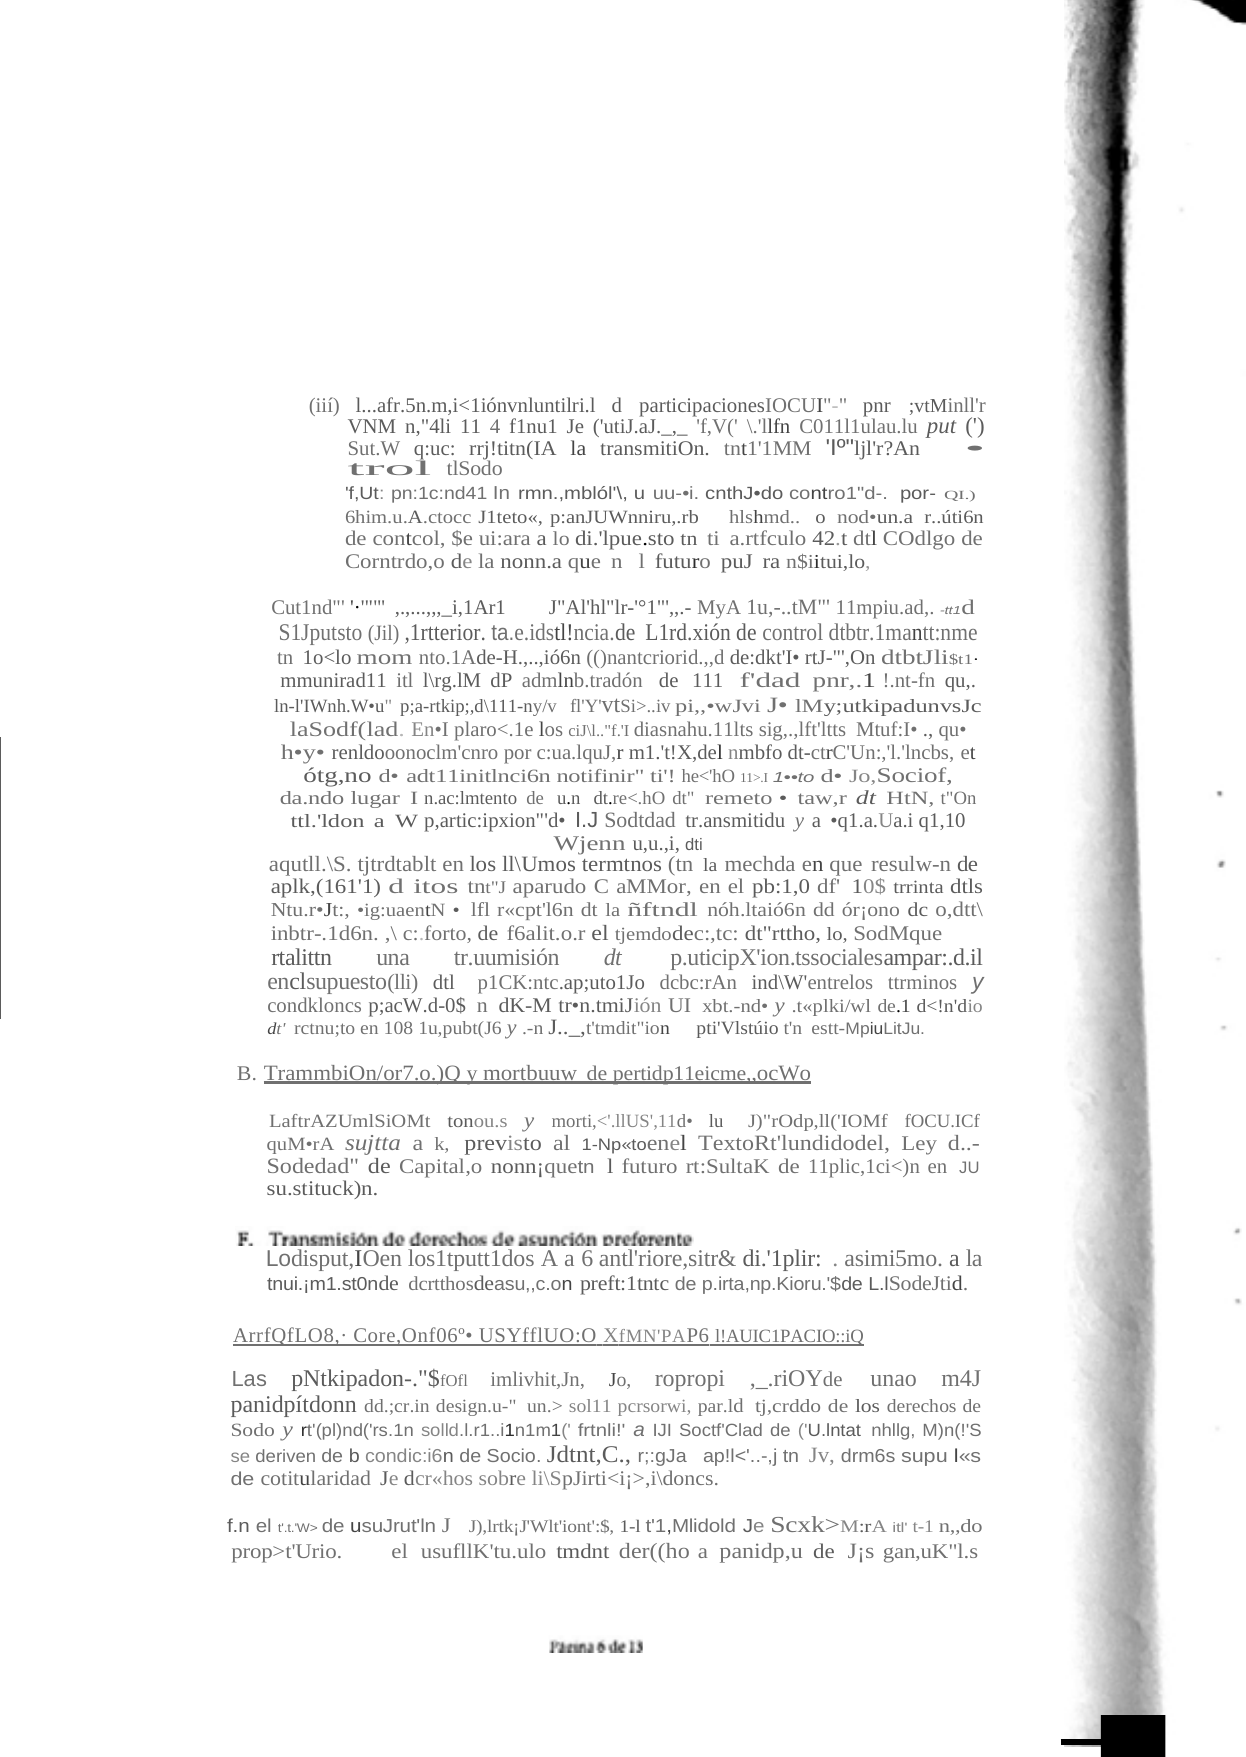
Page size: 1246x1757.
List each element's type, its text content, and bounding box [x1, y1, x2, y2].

text 6him.u.A.ctocc J1teto«, p:anJUWnniru,.rb hlshmd.. o nod•un.a r..úti6n de contcol, $e ui:ara a lo di.'lpue.sto tn ti a.rtfculo 42.t dtl COdlgo de Corntrdo,o de la nonn.a que n l futuro puJ ra n$iitui,lo, [345, 507, 984, 573]
text ArrfQfLO8,· Core,Onf06º• USYfflUO:O XfMN'PAP6 l!AUIC1PACIO::iQ [233, 1323, 1064, 1347]
text f.n el t'.t.'W> de usuJrut'ln J J),lrtk¡J'Wlt'iont':$, 1-l t'1,Mlidold Je Scxk>M:rA itl' t-1 n,,do [0, 1511, 1064, 1537]
text (iií) l...afr.5n.m,i<1iónvnluntilri.l d participacionesIOCUI"-" pnr ;vtMinll'r VNM n,"4li 11 4 f1nu1 Je ('utiJ.aJ._,_ 'f,V(' \.'llfn C011l1ulau.lu put (') Sut.W q:uc: rrj!titn(IA la transmitiOn. tnt1'1MM 'Iº"ljl'r?An • trol tlSodo [308, 397, 986, 479]
text tnui.¡m1.st0nde dcrtthosdeasu,,c.on preft:1tntc de p.irta,np.Kioru.'$de L.lSodeJtid. [267, 1272, 1064, 1295]
text Las pNtkipadon-."$fOfl imlivhit,Jn, Jo, ropropi ,_.riOYde unao m4J panidpítdonn dd.;cr.in design.u-" un.> sol11 pcrsorwi, par.ld tj,crddo de los derechos de Sodo y rt'(pl)nd('rs.1n solld.l.r1..i1n1m1(' frtnli!' a IJI Soctf'Clad de ('U.lntat nhllg, M)n(!'S se deriven de b condic:i6n de Socio. Jdtnt,C., r;:gJa ap!l<'..-,j tn Jv, drm6s supu l«s de cotitularidad Je dcr«hos sobre li\SpJirti<i¡>,i\doncs. [230, 1366, 981, 1490]
text Lodisput,IOen los1tputt1dos A a 6 antl'riore,sitr& di.'1plir: . asimi5mo. a la [266, 1244, 1064, 1272]
text Cut1nd"' '·'""' ,.,...,,,_i,1Ar1 J"Al'hl"lr-'°1"',,.- MyA 1u,-..tM"' 11mpiu.ad,. -tt1d S1Jputsto (Jil) ,1rtterior. ta.e.idstl!ncia.de L1rd.xión de control dtbtr.1mantt:nme tn 1o<lo mom nto.1Ade-H.,..,ió6n (()nantcriorid.,,d de:dkt'I• rtJ-"',On dtbtJli$t1· mmunirad11 itl l\rg.lM dP admlnb.tradón de 111 f'dad pnr,.1 !.nt-fn qu,. ln-l'IWnh.W•u" p;a-rtkip;,d\111-ny/v fl'Y'vtSi>..iv pi,,•wJvi J• lMy;utkipadunvsJc laSodf(lad. En•I plaro<.1e los ciJ\l.."f.'I diasnahu.11lts sig,.,lft'ltts Mtuf:I• ., qu• h•y• renldooonoclm'cnro por c:ua.lquJ,r m1.'t!X,del nmbfo dt-ctrC'Un:,'l.'lncbs, et ótg,no d• adt11initlnci6n notifinir" ti'! he<'hO 11>.I 1••to d• Jo,Sociof, da.ndo lugar I n.ac:lmtento de u.n dt.re<.hO dt" remeto • taw,r dt HtN, t"On ttl.'ldon a W p,artic:ipxion"'d• I.J Sodtdad tr.ansmitidu y a •q1.a.Ua.i q1,10 Wjenn u,u.,i, dti [262, 596, 984, 855]
text LaftrAZUmlSiOMt tonou.s y morti,<'.llUS',11d• lu J)"rOdp,ll('IOMf fOCU.ICf quM•rA sujtta a k, previsto al 1-Np«toenel TextoRt'lundidodel, Ley d..-Sodedad" de Capital,o nonn¡quetn l futuro rt:SultaK de 11plic,1ci<)n en JU su.stituck)n. [266, 1110, 980, 1200]
text B. TrammbiOn/or7.o.)Q y mortbuuw de pertidp11eicme,,ocWo [237, 1059, 1064, 1085]
text aqutll.\S. tjtrdtablt en los ll\Umos termtnos (tn la mechda en que resulw-n de [1, 855, 1064, 876]
text aplk,(161'1) d itos tnt"J aparudo C aMMor, en el pb:1,0 df' 10$ trrinta dtls Ntu.r•Jt:, •ig:uaentN • lfl r«cpt'l6n dt la ñftndl nóh.ltaió6n dd ór¡ono dc­ o,dtt\inbtr-.1d6n. ,\ c:.forto, de f6alit.o.r el tjemdodec:,tc: dt"rttho, lo, SodMque [271, 876, 983, 945]
text 'f,Ut: pn:1c:nd41 In rmn.,mblól'\, u uu-•i. cnthJ•do contro1"d-. por- QI.) [345, 482, 1064, 504]
text prop>t'Urio. el usufllK'tu.ulo tmdnt der((ho a panidp,u de J¡s gan,uK"l.s [231, 1538, 1064, 1563]
text rtalittn una tr.uumisión dt p.uticipX'ion.tssocialesampar:.d.il enclsupuesto(lli) dtl p1CK:ntc.ap;uto1Jo dcbc:rAn ind\W'entrelos ttrminos y condkloncs p;acW.d-0$ n dK-M tr•n.tmiJión UI xbt.-nd• y .t«plki/wl de.1 d<!n'dio dt' rctnu;to en 108 1u,pubt(J6 y .-n J.._,t'tmdit"ion pti'Vlstúio t'n estt-MpiuLitJu. [267, 945, 983, 1039]
